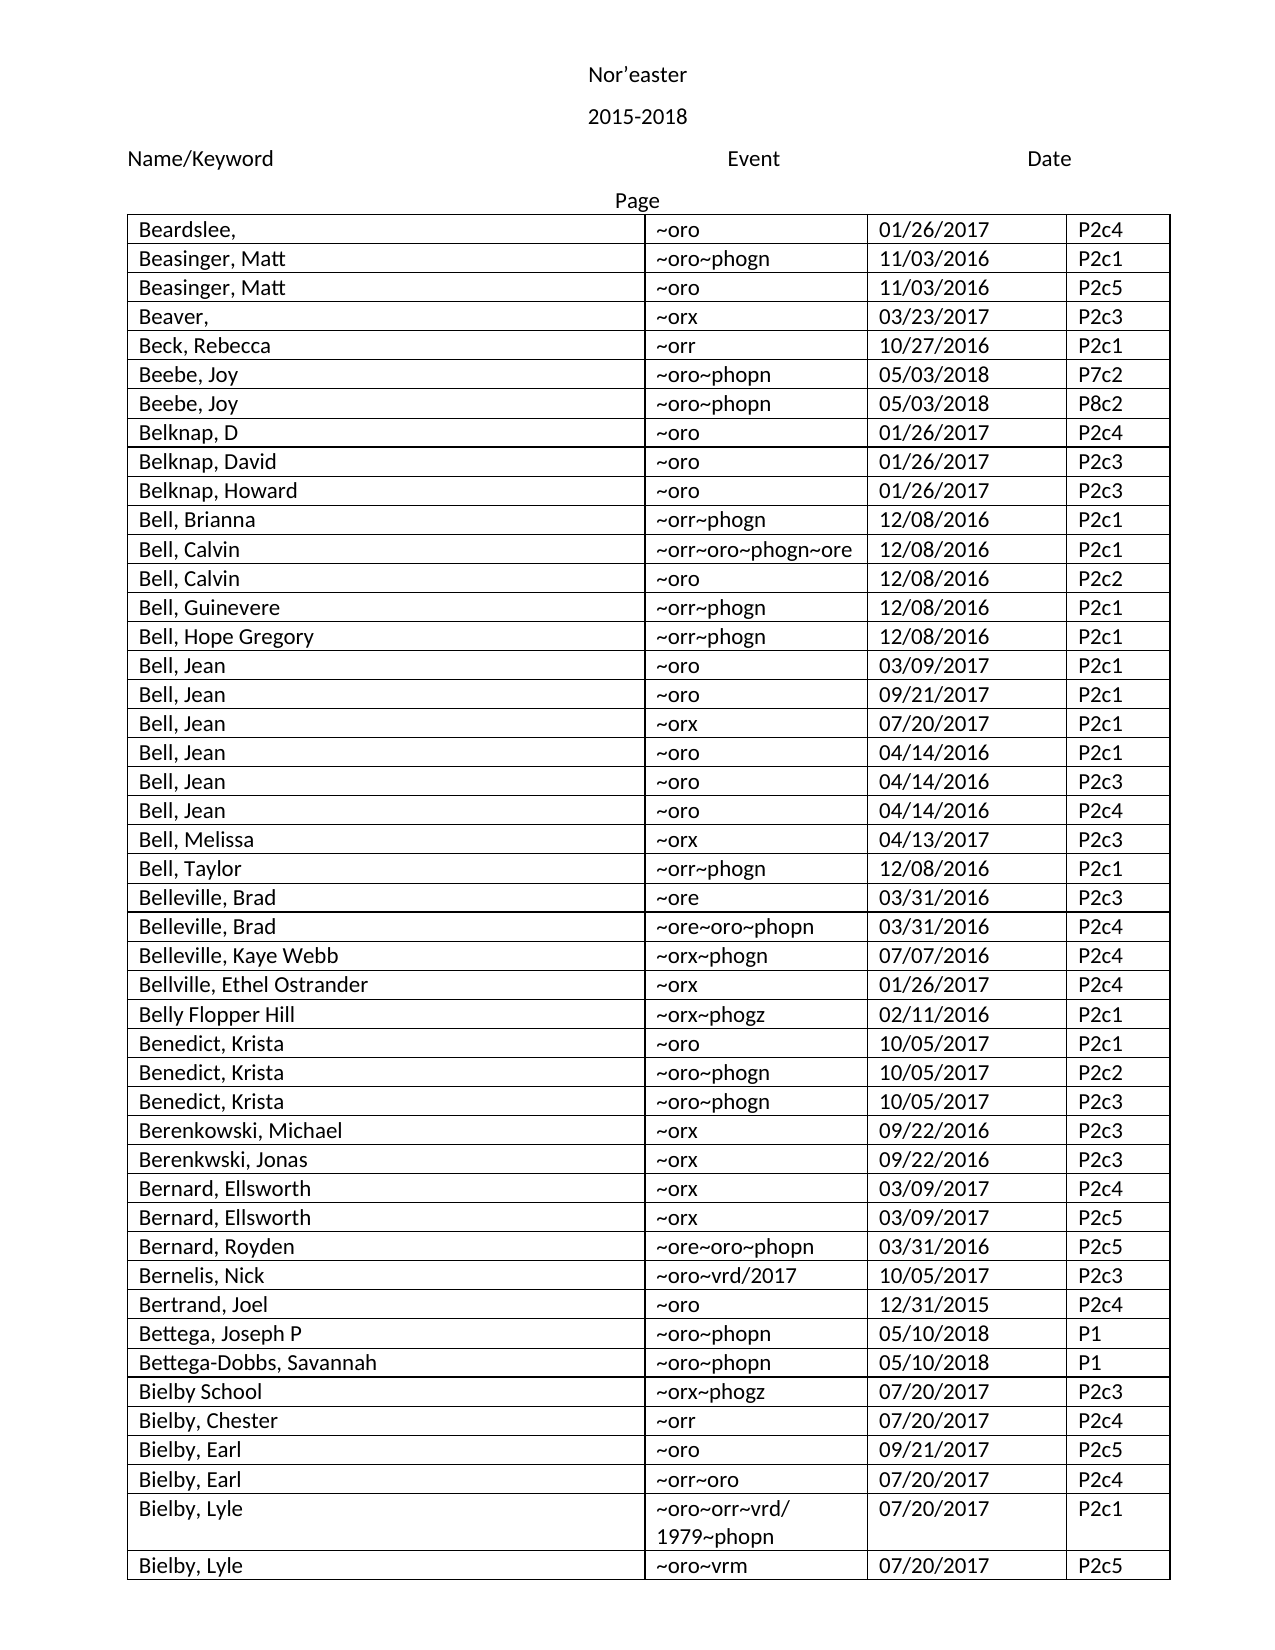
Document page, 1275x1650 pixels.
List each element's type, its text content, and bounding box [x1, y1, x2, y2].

table_cell Bellville, Ethel Ostrander [128, 971, 644, 999]
table_cell ~orx [646, 1145, 867, 1173]
table_cell ~orx~phogz [646, 1378, 867, 1406]
table_cell P2c4 [1067, 215, 1169, 243]
table_cell P2c4 [1067, 971, 1169, 999]
table_cell ~oro [646, 1029, 867, 1057]
table_cell Belleville, Brad [128, 884, 644, 911]
table_cell 10/05/2017 [868, 1029, 1066, 1057]
table_cell P2c4 [1067, 942, 1169, 969]
table_cell P2c5 [1067, 1436, 1169, 1464]
table_cell Bernard, Ellsworth [128, 1203, 644, 1231]
table_cell Bell, Jean [128, 738, 644, 766]
table_cell P2c5 [1067, 1232, 1169, 1260]
table_cell 05/03/2018 [868, 389, 1066, 417]
table_cell P2c3 [1067, 767, 1169, 795]
table_cell P2c1 [1067, 593, 1169, 621]
table_cell Berenkowski, Michael [128, 1116, 644, 1144]
table_cell 07/20/2017 [868, 1465, 1066, 1493]
table_cell P2c1 [1067, 709, 1169, 737]
table_cell ~orr~phogn [646, 593, 867, 621]
table_cell 07/20/2017 [868, 709, 1066, 737]
table_cell 11/03/2016 [868, 244, 1066, 272]
table_cell Bell, Melissa [128, 825, 644, 853]
table_cell 01/26/2017 [868, 477, 1066, 504]
table_cell 04/14/2016 [868, 767, 1066, 795]
table_cell 12/08/2016 [868, 622, 1066, 650]
table_cell Belly Flopper Hill [128, 1000, 644, 1028]
table_cell P8c2 [1067, 389, 1169, 417]
table_cell 09/21/2017 [868, 680, 1066, 708]
table_cell ~orx [646, 1116, 867, 1144]
table_cell P2c1 [1067, 1029, 1169, 1057]
table_cell 02/11/2016 [868, 1000, 1066, 1028]
table_cell 07/20/2017 [868, 1378, 1066, 1406]
table_cell P2c2 [1067, 564, 1169, 592]
table_cell 10/05/2017 [868, 1261, 1066, 1289]
table_cell Beebe, Joy [128, 389, 644, 417]
table_cell 05/10/2018 [868, 1349, 1066, 1376]
table_cell P2c4 [1067, 913, 1169, 941]
table_cell ~oro [646, 419, 867, 446]
table_cell Benedict, Krista [128, 1029, 644, 1057]
table_cell P2c2 [1067, 1058, 1169, 1086]
table_cell ~oro~phopn [646, 389, 867, 417]
table_cell Beck, Rebecca [128, 331, 644, 359]
table_cell Belleville, Kaye Webb [128, 942, 644, 969]
table_cell Bertrand, Joel [128, 1290, 644, 1318]
table_cell 09/22/2016 [868, 1145, 1066, 1173]
table_cell Bielby, Earl [128, 1436, 644, 1464]
table_cell 12/08/2016 [868, 535, 1066, 563]
table_cell Beebe, Joy [128, 360, 644, 388]
table_cell ~oro [646, 448, 867, 476]
table_cell ~ore [646, 884, 867, 911]
table_cell ~orx~phogz [646, 1000, 867, 1028]
table_cell Beaver, [128, 302, 644, 330]
table_cell P2c5 [1067, 1551, 1169, 1579]
table_cell Bell, Taylor [128, 854, 644, 882]
table_cell P2c3 [1067, 1145, 1169, 1173]
table_cell 01/26/2017 [868, 419, 1066, 446]
table_cell ~orx [646, 709, 867, 737]
table_cell 12/08/2016 [868, 593, 1066, 621]
table_cell P2c3 [1067, 825, 1169, 853]
table_cell Bell, Guinevere [128, 593, 644, 621]
table_cell ~orr~phogn [646, 854, 867, 882]
table_cell ~oro [646, 738, 867, 766]
table_cell ~oro [646, 477, 867, 504]
table_cell P2c3 [1067, 1378, 1169, 1406]
table_cell ~ore~oro~phopn [646, 913, 867, 941]
table_cell Berenkwski, Jonas [128, 1145, 644, 1173]
table_cell Benedict, Krista [128, 1087, 644, 1115]
table_cell Bell, Brianna [128, 506, 644, 534]
table_cell 01/26/2017 [868, 215, 1066, 243]
table_cell Bernard, Ellsworth [128, 1174, 644, 1202]
table_cell P2c3 [1067, 1116, 1169, 1144]
table_cell Bell, Jean [128, 709, 644, 737]
table_cell Bielby School [128, 1378, 644, 1406]
table_cell P2c3 [1067, 884, 1169, 911]
table_cell 03/09/2017 [868, 651, 1066, 679]
table_cell ~orr~oro [646, 1465, 867, 1493]
table_cell P2c3 [1067, 448, 1169, 476]
table_cell P2c5 [1067, 273, 1169, 301]
table_cell ~orx [646, 971, 867, 999]
table_cell 12/08/2016 [868, 564, 1066, 592]
table_cell ~orr~phogn [646, 506, 867, 534]
table_cell Benedict, Krista [128, 1058, 644, 1086]
table_cell P2c1 [1067, 622, 1169, 650]
table_cell Belknap, Howard [128, 477, 644, 504]
table_cell P2c4 [1067, 1174, 1169, 1202]
table_cell ~orr [646, 331, 867, 359]
table_cell ~oro~phopn [646, 360, 867, 388]
table_cell P2c1 [1067, 506, 1169, 534]
table_cell P2c3 [1067, 477, 1169, 504]
table_cell ~oro [646, 1290, 867, 1318]
table_cell Bernard, Royden [128, 1232, 644, 1260]
table_cell P2c1 [1067, 680, 1169, 708]
table_cell 12/08/2016 [868, 854, 1066, 882]
table_cell ~oro~phopn [646, 1319, 867, 1347]
table_cell Bell, Hope Gregory [128, 622, 644, 650]
table_cell ~oro~phogn [646, 244, 867, 272]
table_cell 03/09/2017 [868, 1203, 1066, 1231]
table_cell ~oro [646, 767, 867, 795]
table_cell 04/14/2016 [868, 738, 1066, 766]
table_cell Bell, Jean [128, 796, 644, 824]
table_cell 09/22/2016 [868, 1116, 1066, 1144]
table_cell 10/05/2017 [868, 1058, 1066, 1086]
table_cell P2c1 [1067, 738, 1169, 766]
table_cell ~orr [646, 1407, 867, 1434]
table_cell ~ore~oro~phopn [646, 1232, 867, 1260]
table_cell P1 [1067, 1319, 1169, 1347]
table_cell Bell, Jean [128, 767, 644, 795]
table_cell Bielby, Lyle [128, 1494, 644, 1550]
table_cell 01/26/2017 [868, 448, 1066, 476]
table_cell ~oro~phogn [646, 1087, 867, 1115]
table_cell ~oro [646, 651, 867, 679]
table_cell 05/03/2018 [868, 360, 1066, 388]
table_cell Bettega, Joseph P [128, 1319, 644, 1347]
table_cell 07/20/2017 [868, 1551, 1066, 1579]
table_cell P2c4 [1067, 419, 1169, 446]
table_cell P2c3 [1067, 1087, 1169, 1115]
table_cell P7c2 [1067, 360, 1169, 388]
table_cell 04/14/2016 [868, 796, 1066, 824]
table_cell 03/09/2017 [868, 1174, 1066, 1202]
table_cell 07/07/2016 [868, 942, 1066, 969]
table_cell P2c1 [1067, 535, 1169, 563]
table_cell 04/13/2017 [868, 825, 1066, 853]
table_cell 07/20/2017 [868, 1407, 1066, 1434]
table_cell ~oro~phogn [646, 1058, 867, 1086]
table_cell Belknap, D [128, 419, 644, 446]
table_cell 05/10/2018 [868, 1319, 1066, 1347]
table_cell ~oro~vrd/2017 [646, 1261, 867, 1289]
table_cell ~orx~phogn [646, 942, 867, 969]
table_cell ~oro~orr~vrd/1979~phopn [646, 1494, 867, 1550]
table_cell P2c1 [1067, 854, 1169, 882]
table_cell P2c1 [1067, 331, 1169, 359]
table_cell Bielby, Earl [128, 1465, 644, 1493]
table_cell P2c1 [1067, 651, 1169, 679]
table_cell 01/26/2017 [868, 971, 1066, 999]
table_cell 12/31/2015 [868, 1290, 1066, 1318]
table_cell Belknap, David [128, 448, 644, 476]
table_cell ~oro [646, 796, 867, 824]
table_cell Bell, Jean [128, 680, 644, 708]
table_cell 03/23/2017 [868, 302, 1066, 330]
table_cell ~oro [646, 273, 867, 301]
table_cell ~oro [646, 564, 867, 592]
table_cell ~oro~phopn [646, 1349, 867, 1376]
table_cell P2c3 [1067, 302, 1169, 330]
table_cell ~oro [646, 215, 867, 243]
table_cell Bernelis, Nick [128, 1261, 644, 1289]
table_cell P2c5 [1067, 1203, 1169, 1231]
table_cell P2c4 [1067, 796, 1169, 824]
table_cell Bielby, Chester [128, 1407, 644, 1434]
table_cell 03/31/2016 [868, 913, 1066, 941]
table_cell ~orr~oro~phogn~ore [646, 535, 867, 563]
table_cell Beasinger, Matt [128, 273, 644, 301]
table_cell Beasinger, Matt [128, 244, 644, 272]
table_cell ~orx [646, 1174, 867, 1202]
table_cell ~oro [646, 1436, 867, 1464]
table_cell P2c1 [1067, 1494, 1169, 1550]
table_cell P2c1 [1067, 244, 1169, 272]
table_cell ~orx [646, 825, 867, 853]
table_cell Bell, Calvin [128, 535, 644, 563]
table_cell Bielby, Lyle [128, 1551, 644, 1579]
table_cell P2c4 [1067, 1407, 1169, 1434]
table_cell 10/27/2016 [868, 331, 1066, 359]
table_cell ~oro [646, 680, 867, 708]
table_cell Bell, Jean [128, 651, 644, 679]
table_cell 12/08/2016 [868, 506, 1066, 534]
table_cell P2c4 [1067, 1290, 1169, 1318]
table_cell P2c3 [1067, 1261, 1169, 1289]
table_cell Belleville, Brad [128, 913, 644, 941]
table_cell 03/31/2016 [868, 884, 1066, 911]
table_cell ~orx [646, 1203, 867, 1231]
table_cell 07/20/2017 [868, 1494, 1066, 1550]
table_cell 09/21/2017 [868, 1436, 1066, 1464]
table_cell ~orr~phogn [646, 622, 867, 650]
table_cell 11/03/2016 [868, 273, 1066, 301]
table_cell ~orx [646, 302, 867, 330]
table_cell Beardslee, [128, 215, 644, 243]
table_cell P2c1 [1067, 1000, 1169, 1028]
table_cell ~oro~vrm [646, 1551, 867, 1579]
table_cell Bettega-Dobbs, Savannah [128, 1349, 644, 1376]
table_cell P2c4 [1067, 1465, 1169, 1493]
table_cell 03/31/2016 [868, 1232, 1066, 1260]
table_cell Bell, Calvin [128, 564, 644, 592]
table_cell 10/05/2017 [868, 1087, 1066, 1115]
table_cell P1 [1067, 1349, 1169, 1376]
